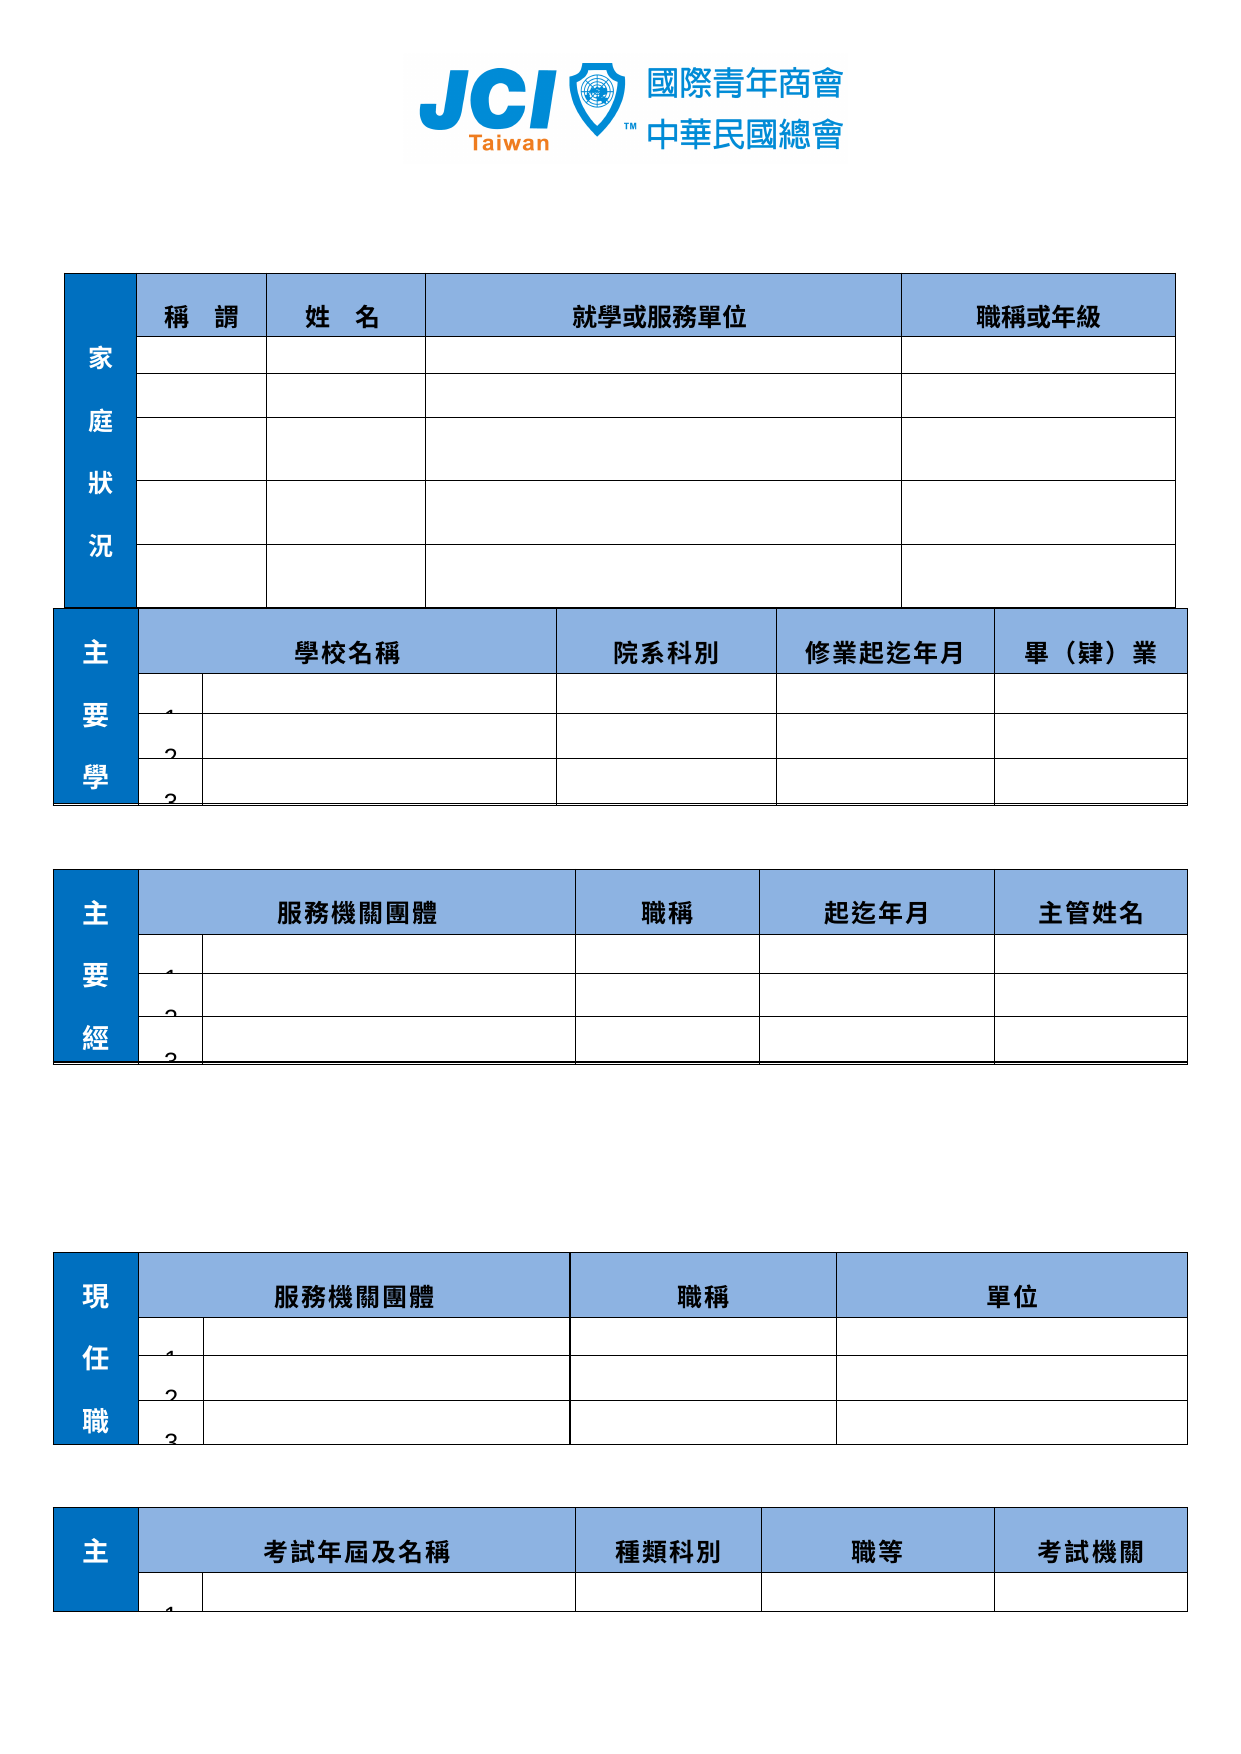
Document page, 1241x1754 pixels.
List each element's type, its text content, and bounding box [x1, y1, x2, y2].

table_cell [204, 1401, 569, 1444]
table_header 主 要 經 歷 [54, 870, 138, 1061]
table_cell 3 [139, 759, 202, 803]
table_cell 1 [139, 1573, 202, 1611]
table_header 單位 [837, 1253, 1187, 1317]
table_cell [267, 337, 425, 372]
table_header 學校名稱 [139, 609, 556, 673]
table_header 畢（肄）業 [995, 609, 1187, 673]
table_header 考試年屆及名稱 [139, 1508, 575, 1572]
table_cell [203, 759, 556, 803]
table_header 職稱或年級 [902, 274, 1175, 336]
table_cell 1 [139, 1318, 203, 1355]
table_cell 1 [139, 674, 202, 713]
table_cell [571, 1401, 836, 1444]
table_cell [995, 1017, 1187, 1061]
table_cell [426, 481, 901, 544]
table_header 現 任 職 務 [54, 1253, 138, 1444]
table_cell [760, 935, 994, 973]
table_cell [995, 759, 1187, 803]
table_cell [777, 759, 994, 803]
table_cell [203, 1017, 575, 1061]
table_header 主 要 考 試 [54, 1508, 138, 1611]
table_cell [576, 1017, 759, 1061]
table_header 姓 名 [267, 274, 425, 336]
table_cell [760, 1017, 994, 1061]
table_cell [760, 974, 994, 1016]
table_cell [902, 481, 1175, 544]
table_cell [995, 714, 1187, 758]
table_cell 2 [139, 1356, 203, 1400]
table_header 職稱 [576, 870, 759, 934]
table_cell [902, 374, 1175, 417]
table_cell [777, 714, 994, 758]
table_header 主 要 學 歷 [54, 609, 138, 803]
table_cell [204, 1356, 569, 1400]
table_header 考試機關 [995, 1508, 1187, 1572]
table_cell [137, 374, 266, 417]
table_cell [837, 1356, 1187, 1400]
table_cell [267, 545, 425, 607]
table_cell [137, 337, 266, 372]
table_cell [426, 418, 901, 480]
table_cell [995, 1573, 1187, 1611]
table_cell [137, 545, 266, 607]
table_cell [267, 418, 425, 480]
table_header 服務機關團體 [139, 1253, 569, 1317]
table_cell [762, 1573, 994, 1611]
table_cell 2 [139, 974, 202, 1016]
table_cell [204, 1318, 569, 1355]
table_cell [426, 337, 901, 372]
table_cell [426, 545, 901, 607]
table_cell [902, 545, 1175, 607]
table_cell [576, 935, 759, 973]
table_header 職稱 [571, 1253, 836, 1317]
table_cell [902, 337, 1175, 372]
table_cell [557, 674, 776, 713]
table_cell [203, 1573, 575, 1611]
table_cell 2 [139, 714, 202, 758]
table_cell [576, 974, 759, 1016]
table_cell [576, 1573, 761, 1611]
table_cell [571, 1356, 836, 1400]
table_header 職等 [762, 1508, 994, 1572]
table_cell 1 [139, 935, 202, 973]
table_cell [137, 481, 266, 544]
table_cell [137, 418, 266, 480]
table_header 院系科別 [557, 609, 776, 673]
table_header 就學或服務單位 [426, 274, 901, 336]
table_header 家 庭 狀 況 [65, 274, 136, 607]
table_header 起迄年月 [760, 870, 994, 934]
table_cell [995, 974, 1187, 1016]
table_cell 3 [139, 1401, 203, 1444]
table_cell [426, 374, 901, 417]
table_cell [777, 674, 994, 713]
table_cell 3 [139, 1017, 202, 1061]
table_header 修業起迄年月 [777, 609, 994, 673]
table_cell [203, 974, 575, 1016]
table_header 稱 謂 [137, 274, 266, 336]
table_cell [837, 1401, 1187, 1444]
table_cell [203, 714, 556, 758]
table_cell [902, 418, 1175, 480]
table_cell [557, 759, 776, 803]
table_header 種類科別 [576, 1508, 761, 1572]
table_cell [571, 1318, 836, 1355]
table_cell [557, 714, 776, 758]
table_header 主管姓名 [995, 870, 1187, 934]
table_cell [203, 674, 556, 713]
table_cell [995, 674, 1187, 713]
table_cell [837, 1318, 1187, 1355]
table_cell [995, 935, 1187, 973]
table_cell [267, 374, 425, 417]
table_cell [203, 935, 575, 973]
table_cell [267, 481, 425, 544]
table_header 服務機關團體 [139, 870, 575, 934]
